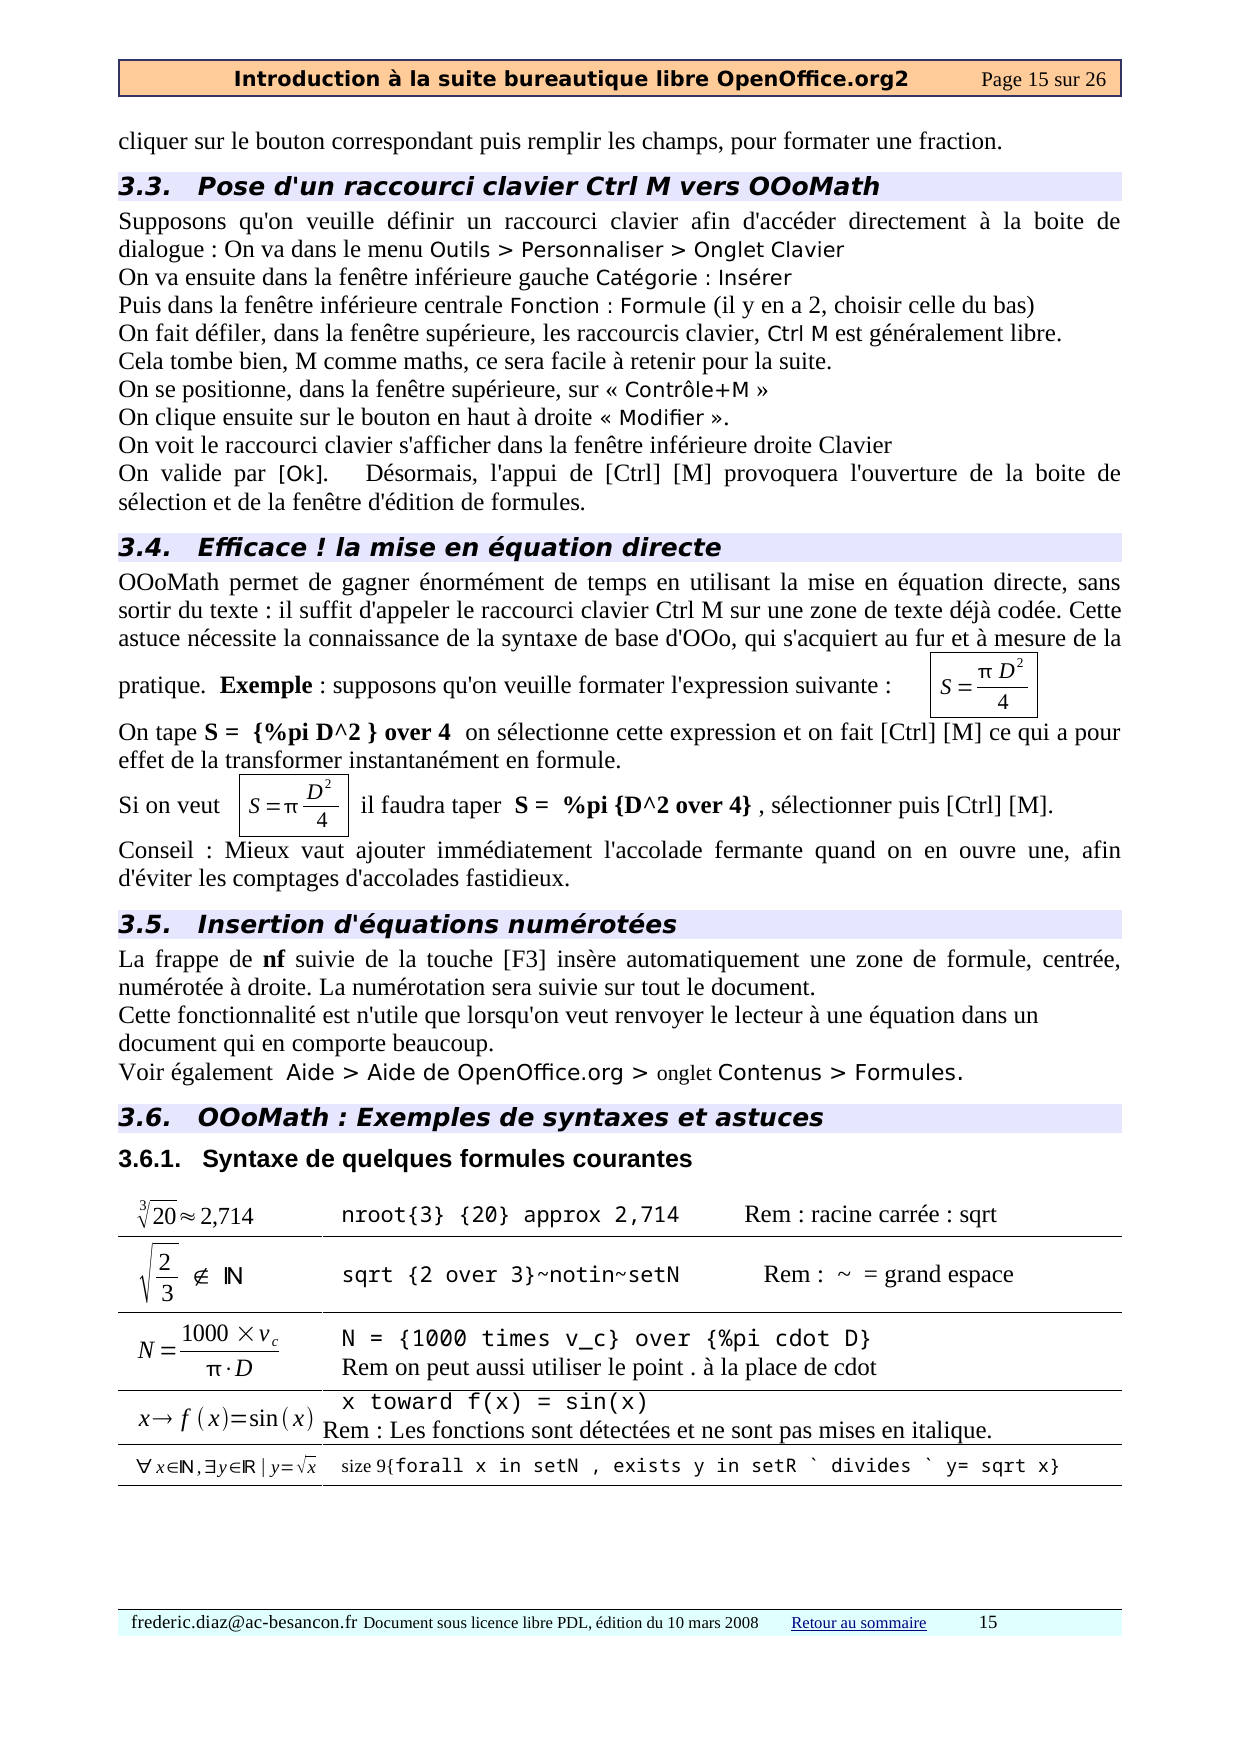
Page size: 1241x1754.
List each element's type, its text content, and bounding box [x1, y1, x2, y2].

subtitle OOoMath : Exemples de syntaxes et astuces [118, 1104, 1122, 1133]
subtitle Insertion d'équations numérotées [118, 910, 1122, 939]
text Si on veut il faudra taper S = %pi {D^2 over 4} , sélectionner puis [Ctrl] [M]. [118, 773, 348, 836]
text On voit le raccourci clavier s'afficher dans la fenêtre inférieure droite Clavier [118, 431, 1122, 459]
table_cell [118, 1445, 322, 1485]
table_cell sqrt {2 over 3}~notin~setN Rem : ~ = grand espace [323, 1237, 1122, 1312]
subtitle Pose d'un raccourci clavier Ctrl M vers OOoMath [118, 172, 1122, 201]
text Si on veut il faudra taper S = %pi {D^2 over 4} , sélectionner puis [Ctrl] [M]. [240, 775, 348, 836]
subtitle Efficace ! la mise en équation directe [118, 533, 1122, 562]
text Cela tombe bien, M comme maths, ce sera facile à retenir pour la suite. [118, 347, 1122, 375]
table_cell [118, 1391, 322, 1444]
text On clique ensuite sur le bouton en haut à droite « Modifier ». [118, 403, 1122, 431]
subtitle Syntaxe de quelques formules courantes [118, 1144, 1122, 1172]
text Conseil : Mieux vaut ajouter immédiatement l'accolade fermante quand on en ouvre une, afin d'éviter les comptages d'accolades fastidieux. [118, 836, 1122, 892]
table_cell N = {1000 times v_c} over {%pi cdot D} Rem on peut aussi utiliser le point . à la place de cdot [323, 1313, 1122, 1390]
text Supposons qu'on veuille définir un raccourci clavier afin d'accéder directement à la boite de dialogue : On va dans le menu Outils > Personnaliser > Onglet Clavier [118, 207, 1122, 263]
table_cell x toward f(x) = sin(x) Rem : Les fonctions sont détectées et ne sont pas mises en italique. [323, 1391, 1122, 1444]
table_cell [118, 1237, 322, 1312]
text On valide par [Ok]. Désormais, l'appui de [Ctrl] [M] provoquera l'ouverture de la boite de sélection et de la fenêtre d'édition de formules. [118, 459, 1122, 515]
table_cell size 9{forall x in setN , exists y in setR ` divides ` y= sqrt x} [323, 1445, 1122, 1485]
text On va ensuite dans la fenêtre inférieure gauche Catégorie : Insérer [118, 263, 1122, 291]
text On tape S = {%pi D^2 } over 4 on sélectionne cette expression et on fait [Ctrl] [M] ce qui a pour effet de la transformer instantanément en formule. [118, 717, 1122, 773]
text La frappe de nf suivie de la touche [F3] insère automatiquement une zone de formule, centrée, numérotée à droite. La numérotation sera suivie sur tout le document. [118, 945, 1122, 1001]
text Si on veut il faudra taper S = %pi {D^2 over 4} , sélectionner puis [Ctrl] [M]. [349, 773, 1122, 836]
text Cette fonctionnalité est n'utile que lorsqu'on veut renvoyer le lecteur à une équation dans un document qui en comporte beaucoup. Voir également Aide > Aide de OpenOffice.org > onglet Contenus > Formules. [118, 1001, 1122, 1086]
table_header nroot{3} {20} approx 2,714 Rem : racine carrée : sqrt [323, 1192, 1122, 1236]
text cliquer sur le bouton correspondant puis remplir les champs, pour formater une fraction. [118, 127, 1122, 154]
text OOoMath permet de gagner énormément de temps en utilisant la mise en équation directe, sans sortir du texte : il suffit d'appeler le raccourci clavier Ctrl M sur une zone de texte déjà codée. Cette astuce nécessite la connaissance de la syntaxe de base d'OOo, qui s'acquiert au fur et à mesure de la pratique. Exemple : supposons qu'on veuille formater l'expression suivante : [118, 568, 1122, 717]
text On fait défiler, dans la fenêtre supérieure, les raccourcis clavier, Ctrl M est généralement libre. [118, 319, 1122, 347]
text Puis dans la fenêtre inférieure centrale Fonction : Formule (il y en a 2, choisir celle du bas) [118, 291, 1122, 319]
table_header [118, 1192, 322, 1236]
text On se positionne, dans la fenêtre supérieure, sur « Contrôle+M » [118, 375, 1122, 403]
table_cell [118, 1313, 322, 1390]
